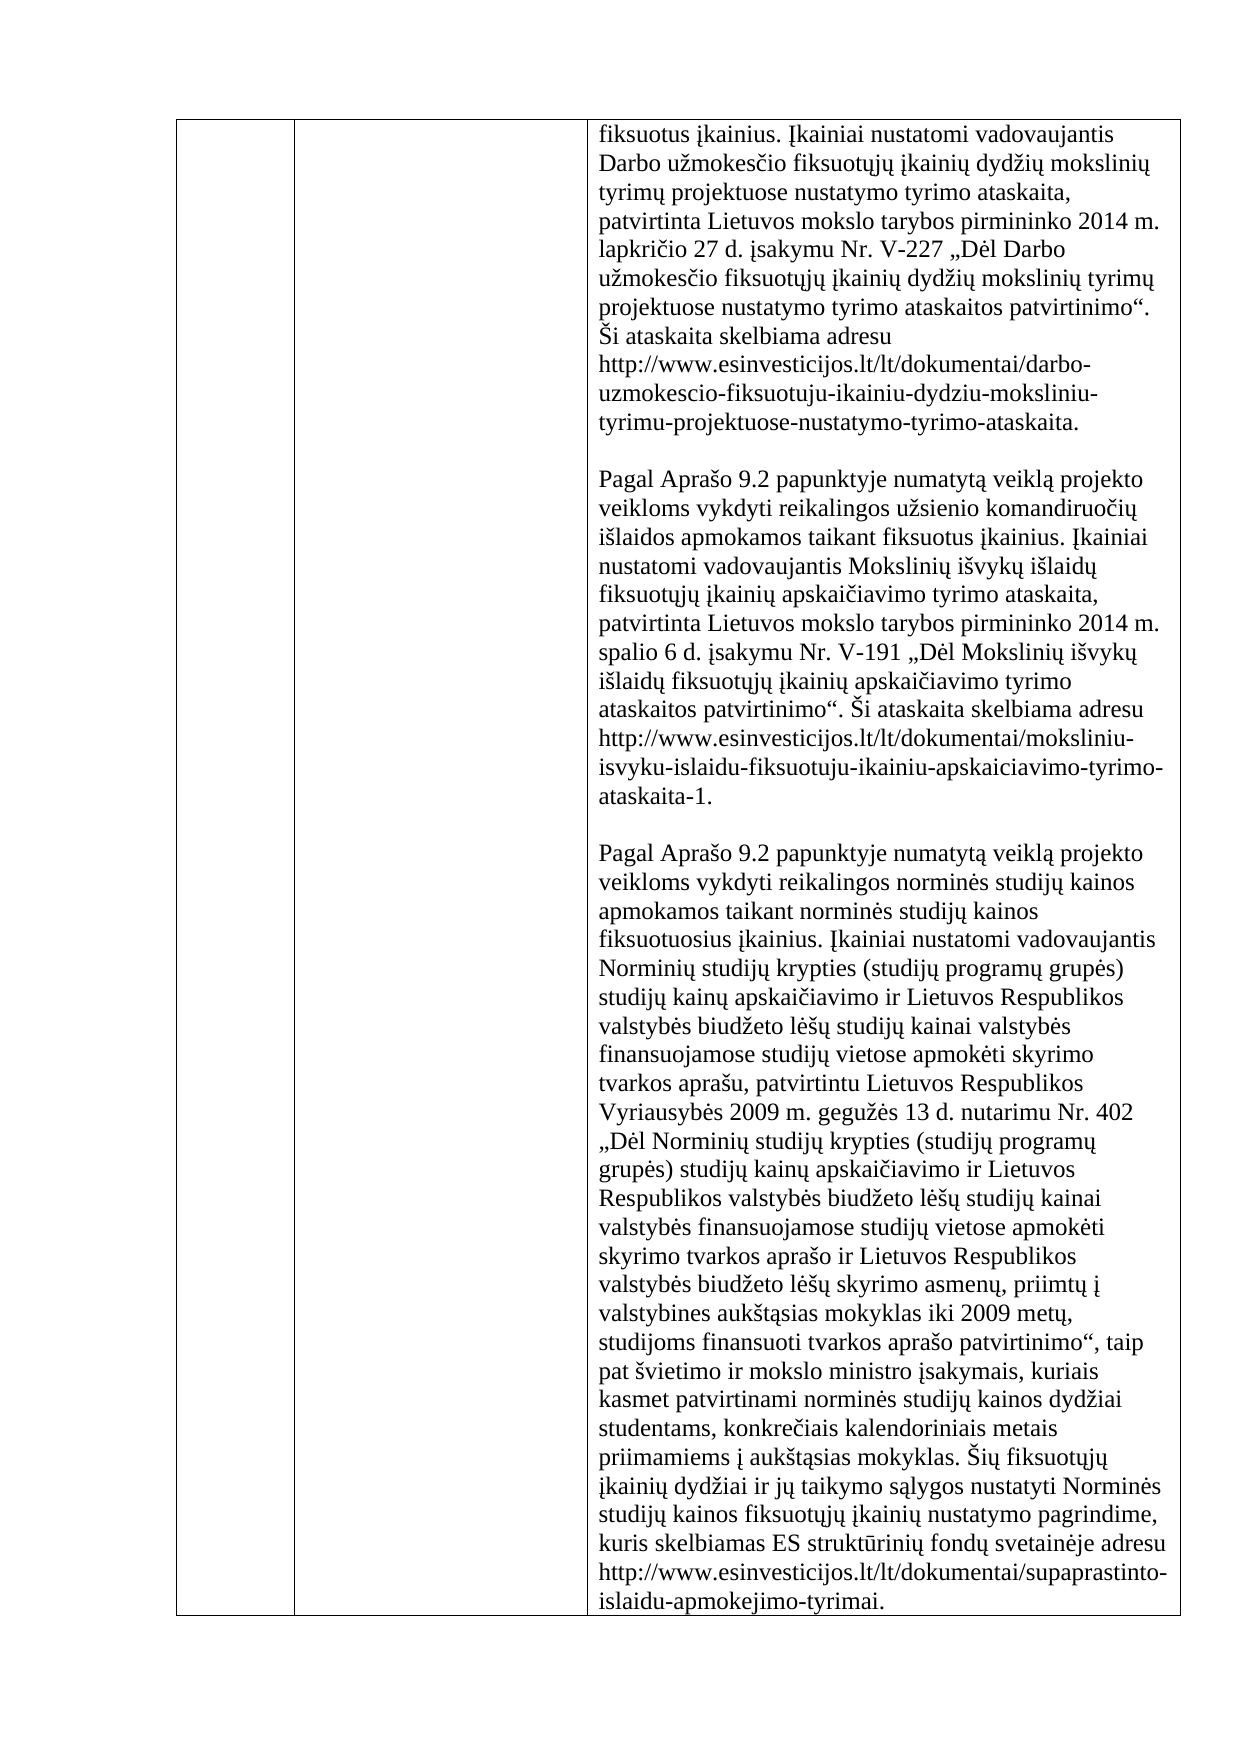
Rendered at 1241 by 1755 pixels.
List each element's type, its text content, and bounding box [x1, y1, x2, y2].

table_cell [295, 120, 587, 1614]
table_cell [177, 120, 294, 1614]
table_cell fiksuotus įkainius. Įkainiai nustatomi vadovaujantis Darbo užmokesčio fiksuotųjų įkainių dydžių mokslinių tyrimų projektuose nustatymo tyrimo ataskaita, patvirtinta Lietuvos mokslo tarybos pirmininko 2014 m. lapkričio 27 d. įsakymu Nr. V-227 „Dėl Darbo užmokesčio fiksuotųjų įkainių dydžių mokslinių tyrimų projektuose nustatymo tyrimo ataskaitos patvirtinimo“. Ši ataskaita skelbiama adresu http://www.esinvesticijos.lt/lt/dokumentai/darbo-uzmokescio-fiksuotuju-ikainiu-dydziu-moksliniu-tyrimu-projektuose-nustatymo-tyrimo-ataskaita. Pagal Aprašo 9.2 papunktyje numatytą veiklą projekto veikloms vykdyti reikalingos užsienio komandiruočių išlaidos apmokamos taikant fiksuotus įkainius. Įkainiai nustatomi vadovaujantis Mokslinių išvykų išlaidų fiksuotųjų įkainių apskaičiavimo tyrimo ataskaita, patvirtinta Lietuvos mokslo tarybos pirmininko 2014 m. spalio 6 d. įsakymu Nr. V-191 „Dėl Mokslinių išvykų išlaidų fiksuotųjų įkainių apskaičiavimo tyrimo ataskaitos patvirtinimo“. Ši ataskaita skelbiama adresu http://www.esinvesticijos.lt/lt/dokumentai/moksliniu-isvyku-islaidu-fiksuotuju-ikainiu-apskaiciavimo-tyrimo-ataskaita-1. Pagal Aprašo 9.2 papunktyje numatytą veiklą projekto veikloms vykdyti reikalingos norminės studijų kainos apmokamos taikant norminės studijų kainos fiksuotuosius įkainius. Įkainiai nustatomi vadovaujantis Norminių studijų krypties (studijų programų grupės) studijų kainų apskaičiavimo ir Lietuvos Respublikos valstybės biudžeto lėšų studijų kainai valstybės finansuojamose studijų vietose apmokėti skyrimo tvarkos aprašu, patvirtintu Lietuvos Respublikos Vyriausybės 2009 m. gegužės 13 d. nutarimu Nr. 402 „Dėl Norminių studijų krypties (studijų programų grupės) studijų kainų apskaičiavimo ir Lietuvos Respublikos valstybės biudžeto lėšų studijų kainai valstybės finansuojamose studijų vietose apmokėti skyrimo tvarkos aprašo ir Lietuvos Respublikos valstybės biudžeto lėšų skyrimo asmenų, priimtų į valstybines aukštąsias mokyklas iki 2009 metų, studijoms finansuoti tvarkos aprašo patvirtinimo“, taip pat švietimo ir mokslo ministro įsakymais, kuriais kasmet patvirtinami norminės studijų kainos dydžiai studentams, konkrečiais kalendoriniais metais priimamiems į aukštąsias mokyklas. Šių fiksuotųjų įkainių dydžiai ir jų taikymo sąlygos nustatyti Norminės studijų kainos fiksuotųjų įkainių nustatymo pagrindime, kuris skelbiamas ES struktūrinių fondų svetainėje adresu http://www.esinvesticijos.lt/lt/dokumentai/supaprastinto-islaidu-apmokejimo-tyrimai. [588, 120, 1180, 1614]
